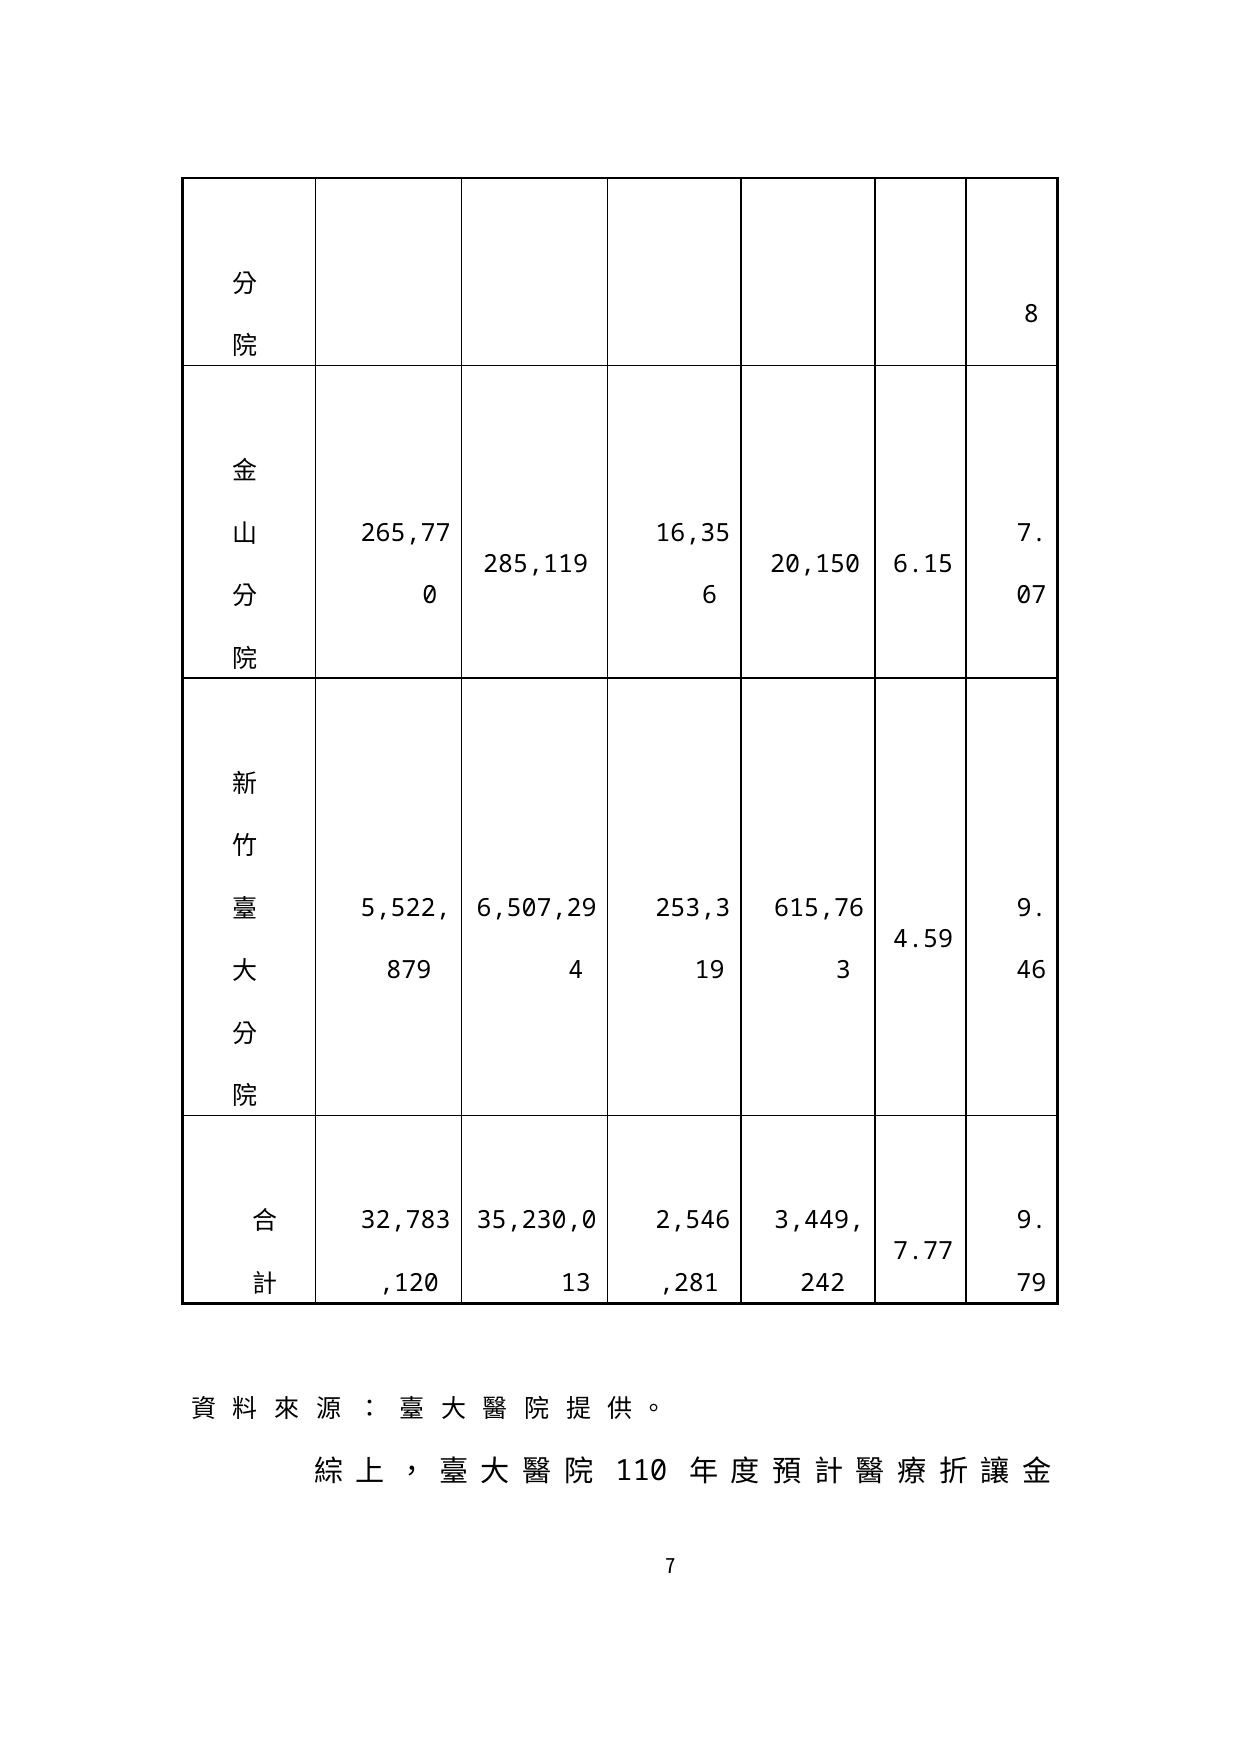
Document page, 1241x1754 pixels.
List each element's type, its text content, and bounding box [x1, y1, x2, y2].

table_cell 6,507,294 [462, 679, 607, 1115]
table_cell 4.59 [876, 679, 965, 1115]
table_cell 253,319 [608, 679, 740, 1115]
table_cell 7.07 [967, 366, 1056, 677]
table_cell 32,783,120 [316, 1116, 461, 1302]
table_cell 6.15 [876, 366, 965, 677]
table_cell 20,150 [742, 366, 874, 677]
text 綜上，臺大醫院110年度預計醫療折讓金 [242, 1427, 1058, 1490]
table_cell [876, 179, 965, 365]
table_cell 新竹臺大分院 [184, 679, 315, 1115]
table_cell 分院 [184, 179, 315, 365]
table_cell 5,522,879 [316, 679, 461, 1115]
table_cell 265,770 [316, 366, 461, 677]
table_cell 2,546,281 [608, 1116, 740, 1302]
table_cell 16,356 [608, 366, 740, 677]
text 資料來源：臺大醫院提供。 [183, 1365, 1117, 1427]
table_cell [608, 179, 740, 365]
table_cell 285,119 [462, 366, 607, 677]
table_cell 9.46 [967, 679, 1056, 1115]
table_cell 615,763 [742, 679, 874, 1115]
table_cell [742, 179, 874, 365]
table_cell [316, 179, 461, 365]
table_cell 8 [967, 179, 1056, 365]
table_cell 金山分院 [184, 366, 315, 677]
table_cell 35,230,013 [462, 1116, 607, 1302]
table_cell 9.79 [967, 1116, 1056, 1302]
table_cell 7.77 [876, 1116, 965, 1302]
table_cell 合計 [184, 1116, 315, 1302]
table_cell [462, 179, 607, 365]
table_cell 3,449,242 [742, 1116, 874, 1302]
